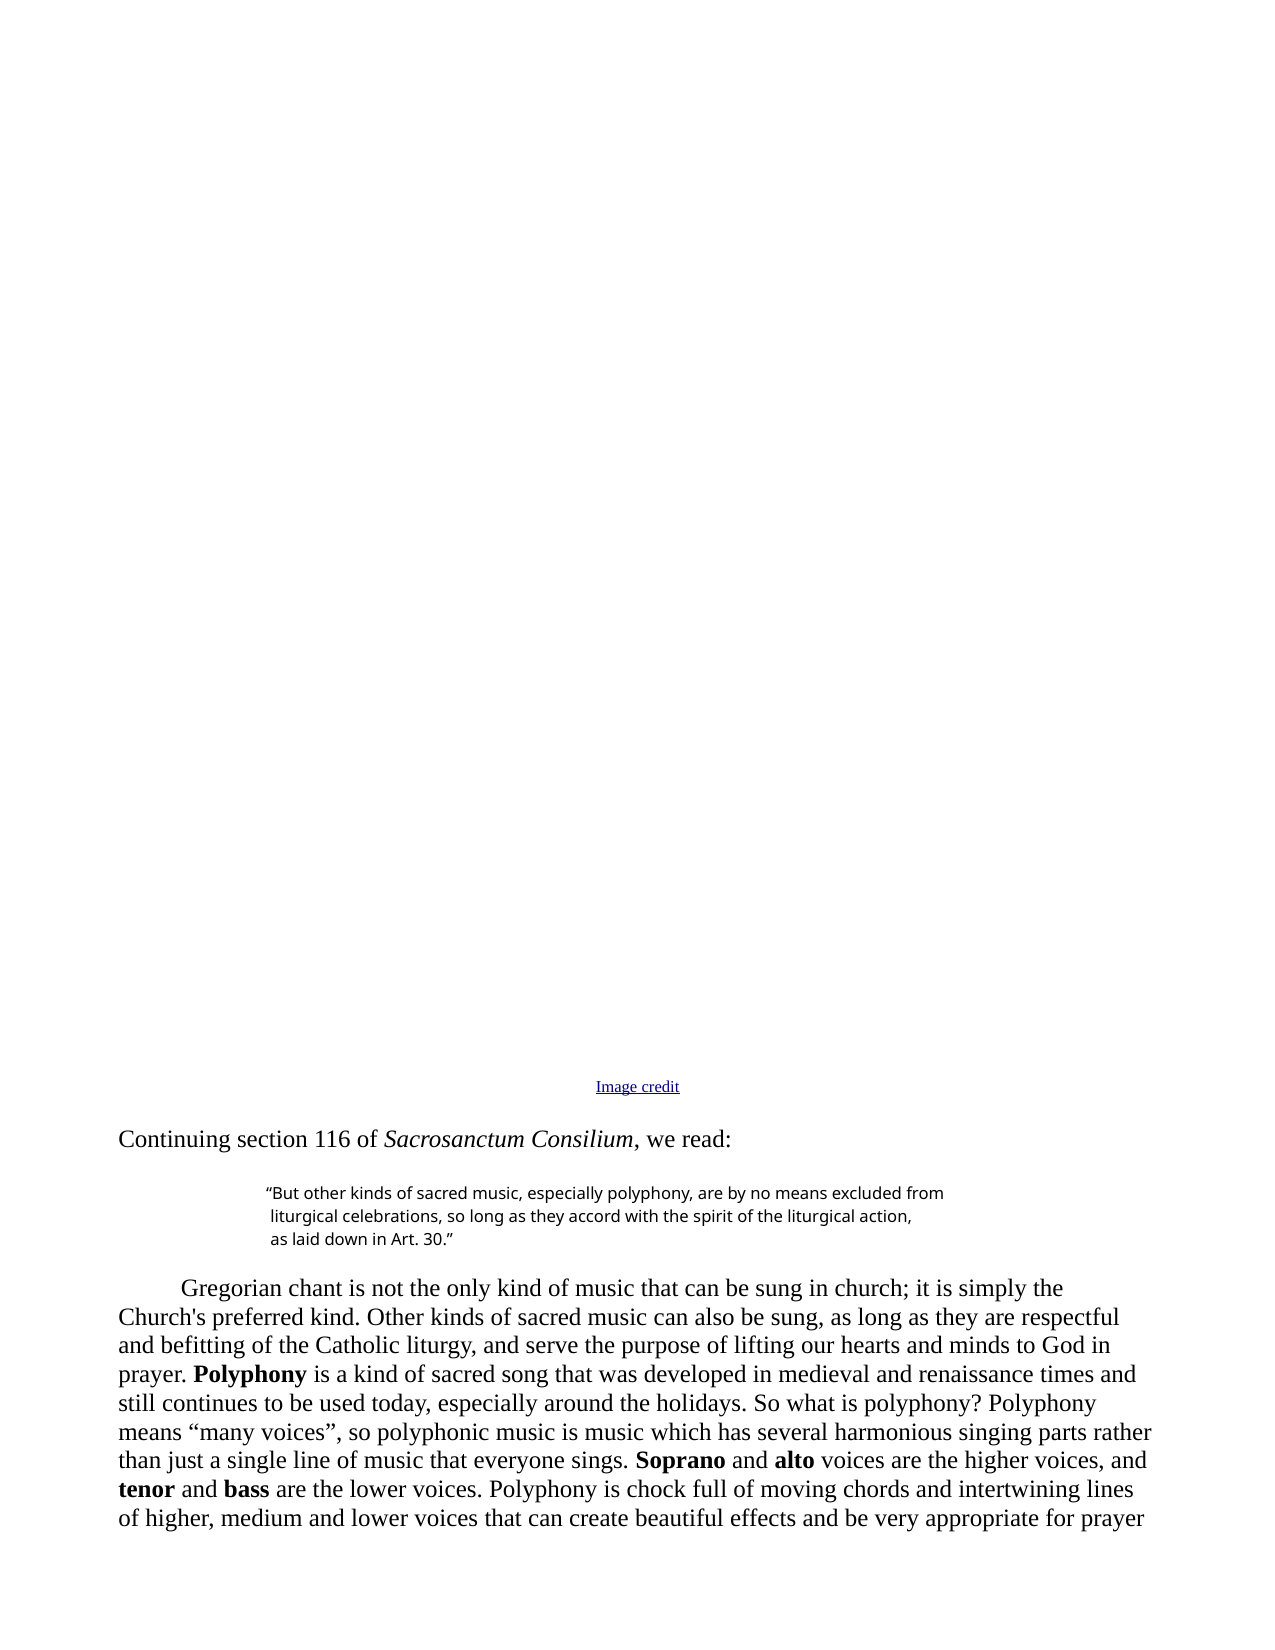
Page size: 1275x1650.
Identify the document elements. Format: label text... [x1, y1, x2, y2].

text “But other kinds of sacred music, especially polyphony, are by no means excluded from [266, 1182, 1157, 1205]
text as laid down in Art. 30.” [266, 1227, 1157, 1250]
text liturgical celebrations, so long as they accord with the spirit of the liturgical action, [266, 1205, 1157, 1227]
text Continuing section 116 of Sacrosanctum Consilium, we read: [118, 1124, 1157, 1153]
text Gregorian chant is not the only kind of music that can be sung in church; it is simply the Church's preferred kind. Other kinds of sacred music can also be sung, as long as they are respectful and befitting of the Catholic liturgy, and serve the purpose of lifting our hearts and minds to God in prayer. Polyphony is a kind of sacred song that was developed in medieval and renaissance times and still continues to be used today, especially around the holidays. So what is polyphony? Polyphony means “many voices”, so polyphonic music is music which has several harmonious singing parts rather than just a single line of music that everyone sings. Soprano and alto voices are the higher voices, and tenor and bass are the lower voices. Polyphony is chock full of moving chords and intertwining lines of higher, medium and lower voices that can create beautiful effects and be very appropriate for prayer [118, 1273, 1157, 1532]
text Image credit [118, 1077, 1157, 1096]
